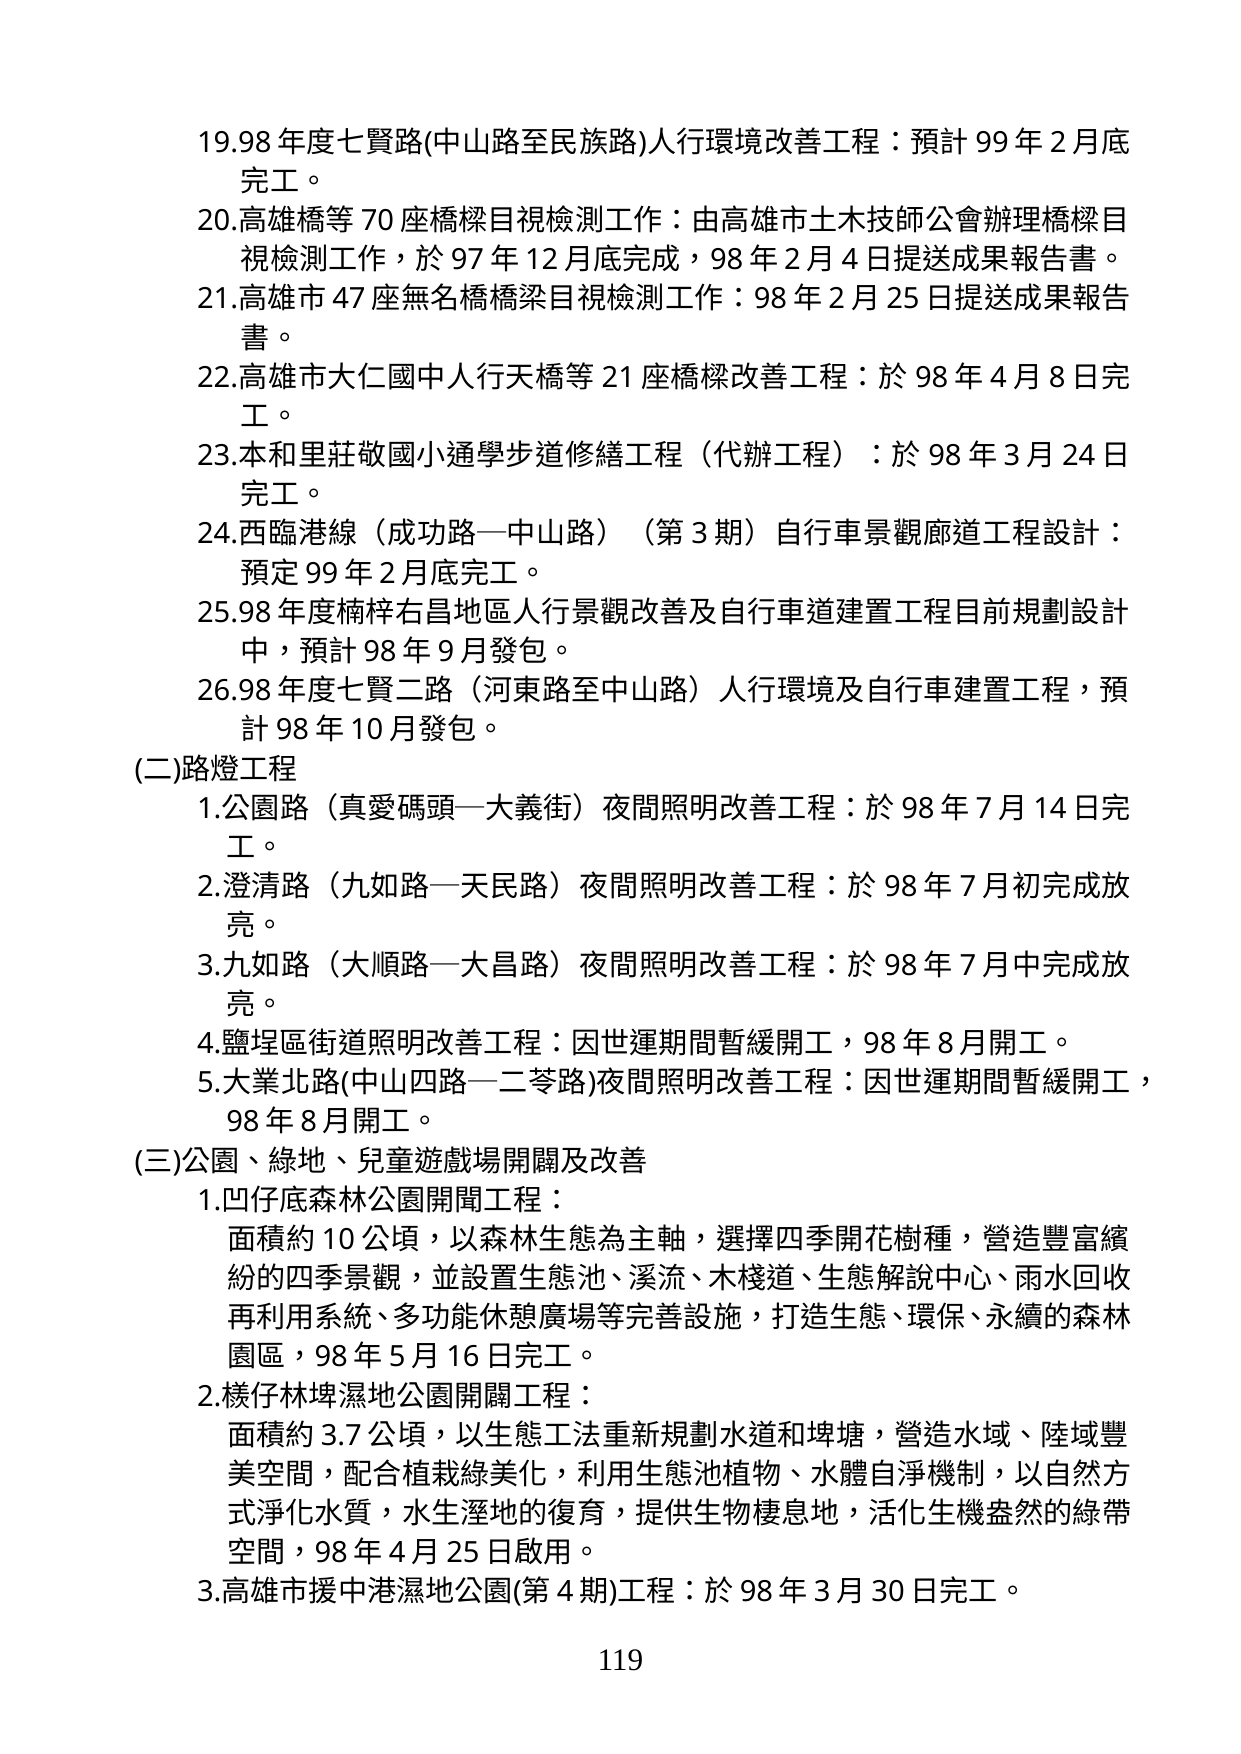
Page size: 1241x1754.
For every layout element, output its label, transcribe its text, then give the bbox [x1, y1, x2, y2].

text 23.本和里莊敬國小通學步道修繕工程（代辦工程）：於98年3月24日完工。 [197, 434, 1131, 513]
text 3.九如路（大順路─大昌路）夜間照明改善工程：於98年7月中完成放亮。 [197, 944, 1131, 1022]
text 22.高雄市大仁國中人行天橋等21座橋樑改善工程：於98年4月8日完工。 [197, 356, 1131, 434]
text 19.98年度七賢路(中山路至民族路)人行環境改善工程：預計99年2月底完工。 [197, 121, 1131, 199]
text 1.公園路（真愛碼頭─大義街）夜間照明改善工程：於98年7月14日完工。 [197, 787, 1131, 865]
text 5.大業北路(中山四路─二苓路)夜間照明改善工程：因世運期間暫緩開工，98年8月開工。 [197, 1061, 1131, 1139]
text 26.98年度七賢二路（河東路至中山路）人行環境及自行車建置工程，預計98年10月發包。 [197, 669, 1131, 748]
text 25.98年度楠梓右昌地區人行景觀改善及自行車道建置工程目前規劃設計中，預計98年9月發包。 [197, 591, 1131, 669]
text 面積約10公頃，以森林生態為主軸，選擇四季開花樹種，營造豐富繽紛的四季景觀，並設置生態池、溪流、木棧道、生態解說中心、雨水回收再利用系統、多功能休憩廣場等完善設施，打造生態、環保、永續的森林園區，98年5月16日完工。 [227, 1218, 1131, 1375]
text (三)公園、綠地、兒童遊戲場開闢及改善 [134, 1139, 1131, 1179]
text 2.澄清路（九如路─天民路）夜間照明改善工程：於98年7月初完成放亮。 [197, 865, 1131, 944]
text 面積約3.7公頃，以生態工法重新規劃水道和埤塘，營造水域、陸域豐美空間，配合植栽綠美化，利用生態池植物、水體自淨機制，以自然方式淨化水質，水生溼地的復育，提供生物棲息地，活化生機盎然的綠帶空間，98年4月25日啟用。 [227, 1414, 1131, 1571]
text 2.檨仔林埤濕地公園開闢工程： [197, 1375, 1131, 1414]
text 24.西臨港線（成功路─中山路）（第3期）自行車景觀廊道工程設計：預定99年2月底完工。 [197, 513, 1131, 591]
text 21.高雄市47座無名橋橋梁目視檢測工作：98年2月25日提送成果報告書。 [197, 278, 1131, 356]
text (二)路燈工程 [134, 748, 1131, 787]
text 3.高雄市援中港濕地公園(第4期)工程：於98年3月30日完工。 [197, 1571, 1131, 1610]
text 4.鹽埕區街道照明改善工程：因世運期間暫緩開工，98年8月開工。 [197, 1022, 1131, 1061]
text 20.高雄橋等70座橋樑目視檢測工作：由高雄市土木技師公會辦理橋樑目視檢測工作，於97年12月底完成，98年2月4日提送成果報告書。 [197, 199, 1131, 278]
text 1.凹仔底森林公園開聞工程： [197, 1179, 1131, 1218]
